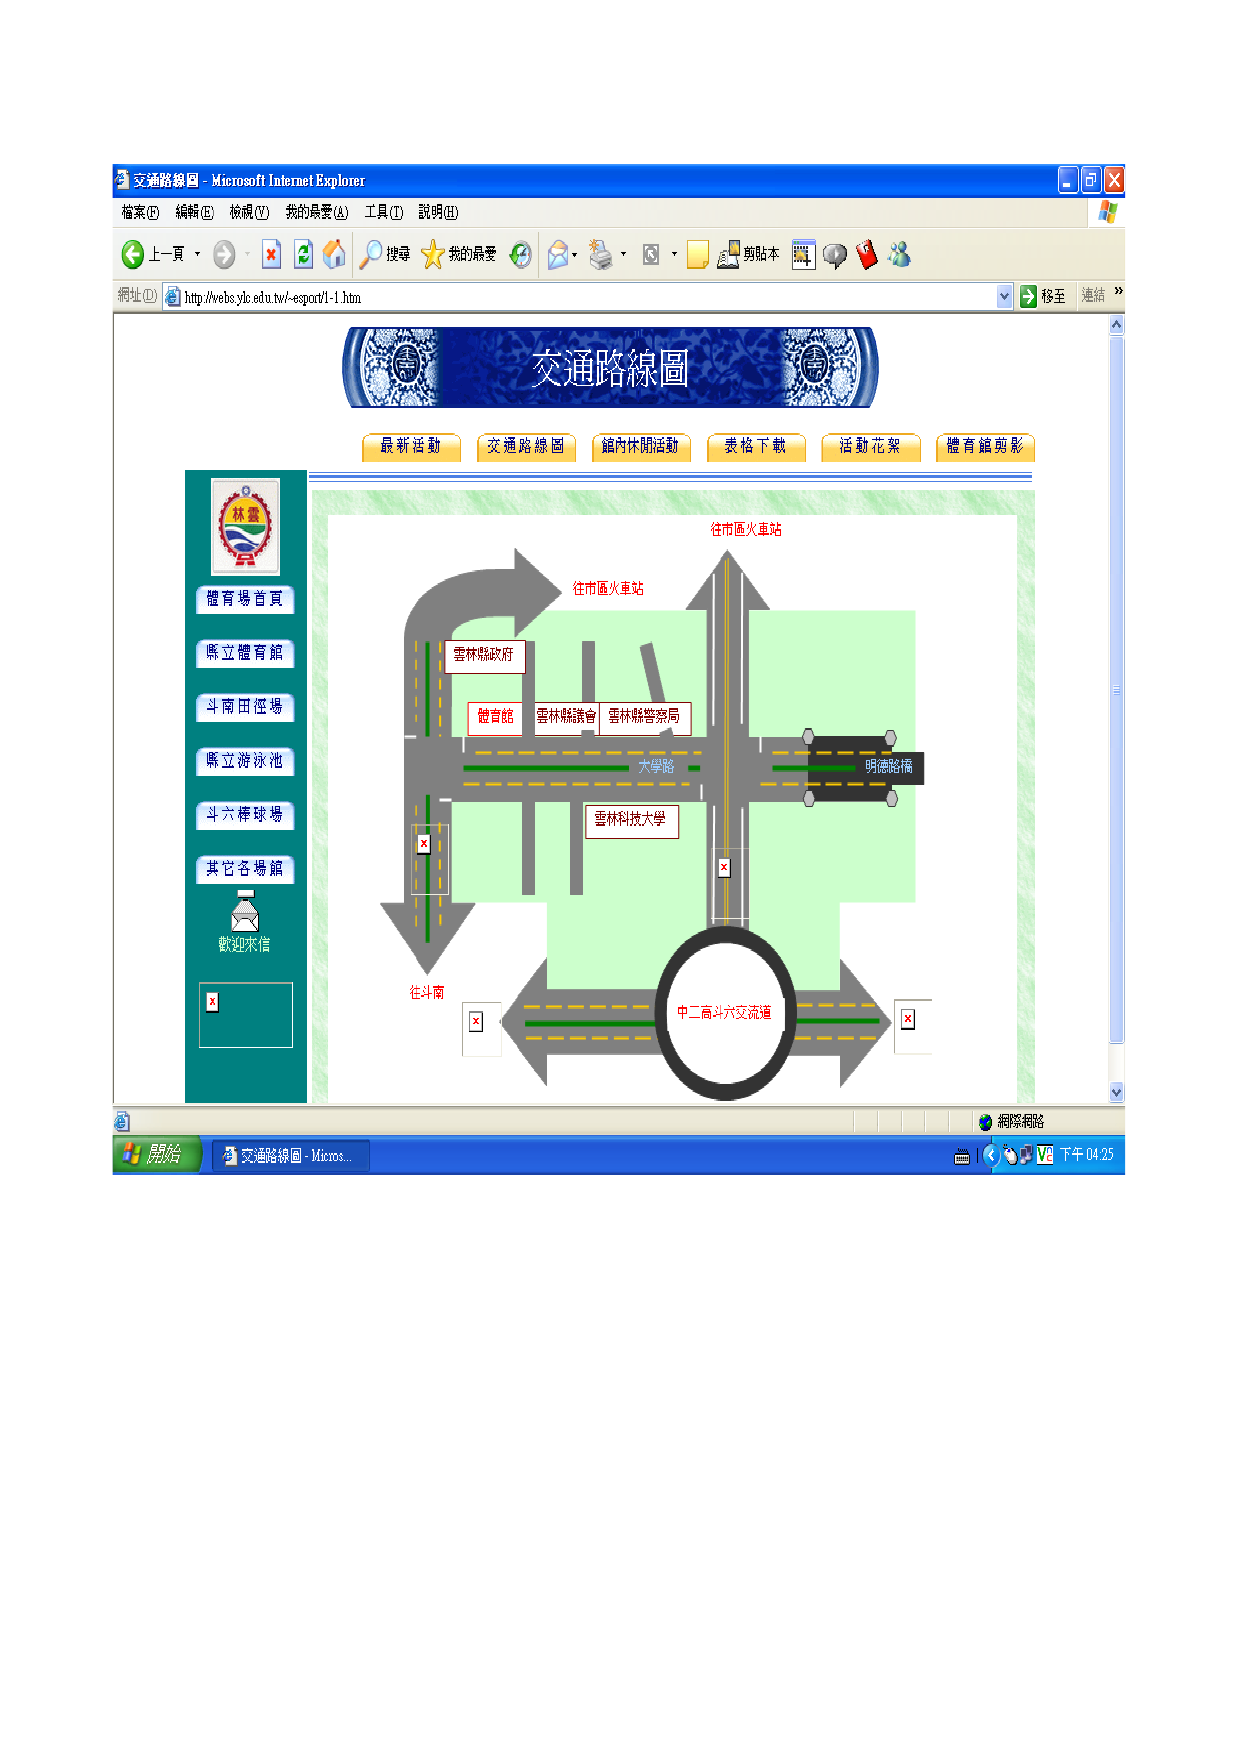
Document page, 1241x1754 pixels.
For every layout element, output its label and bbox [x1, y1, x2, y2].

picture [112, 164, 1125, 1175]
